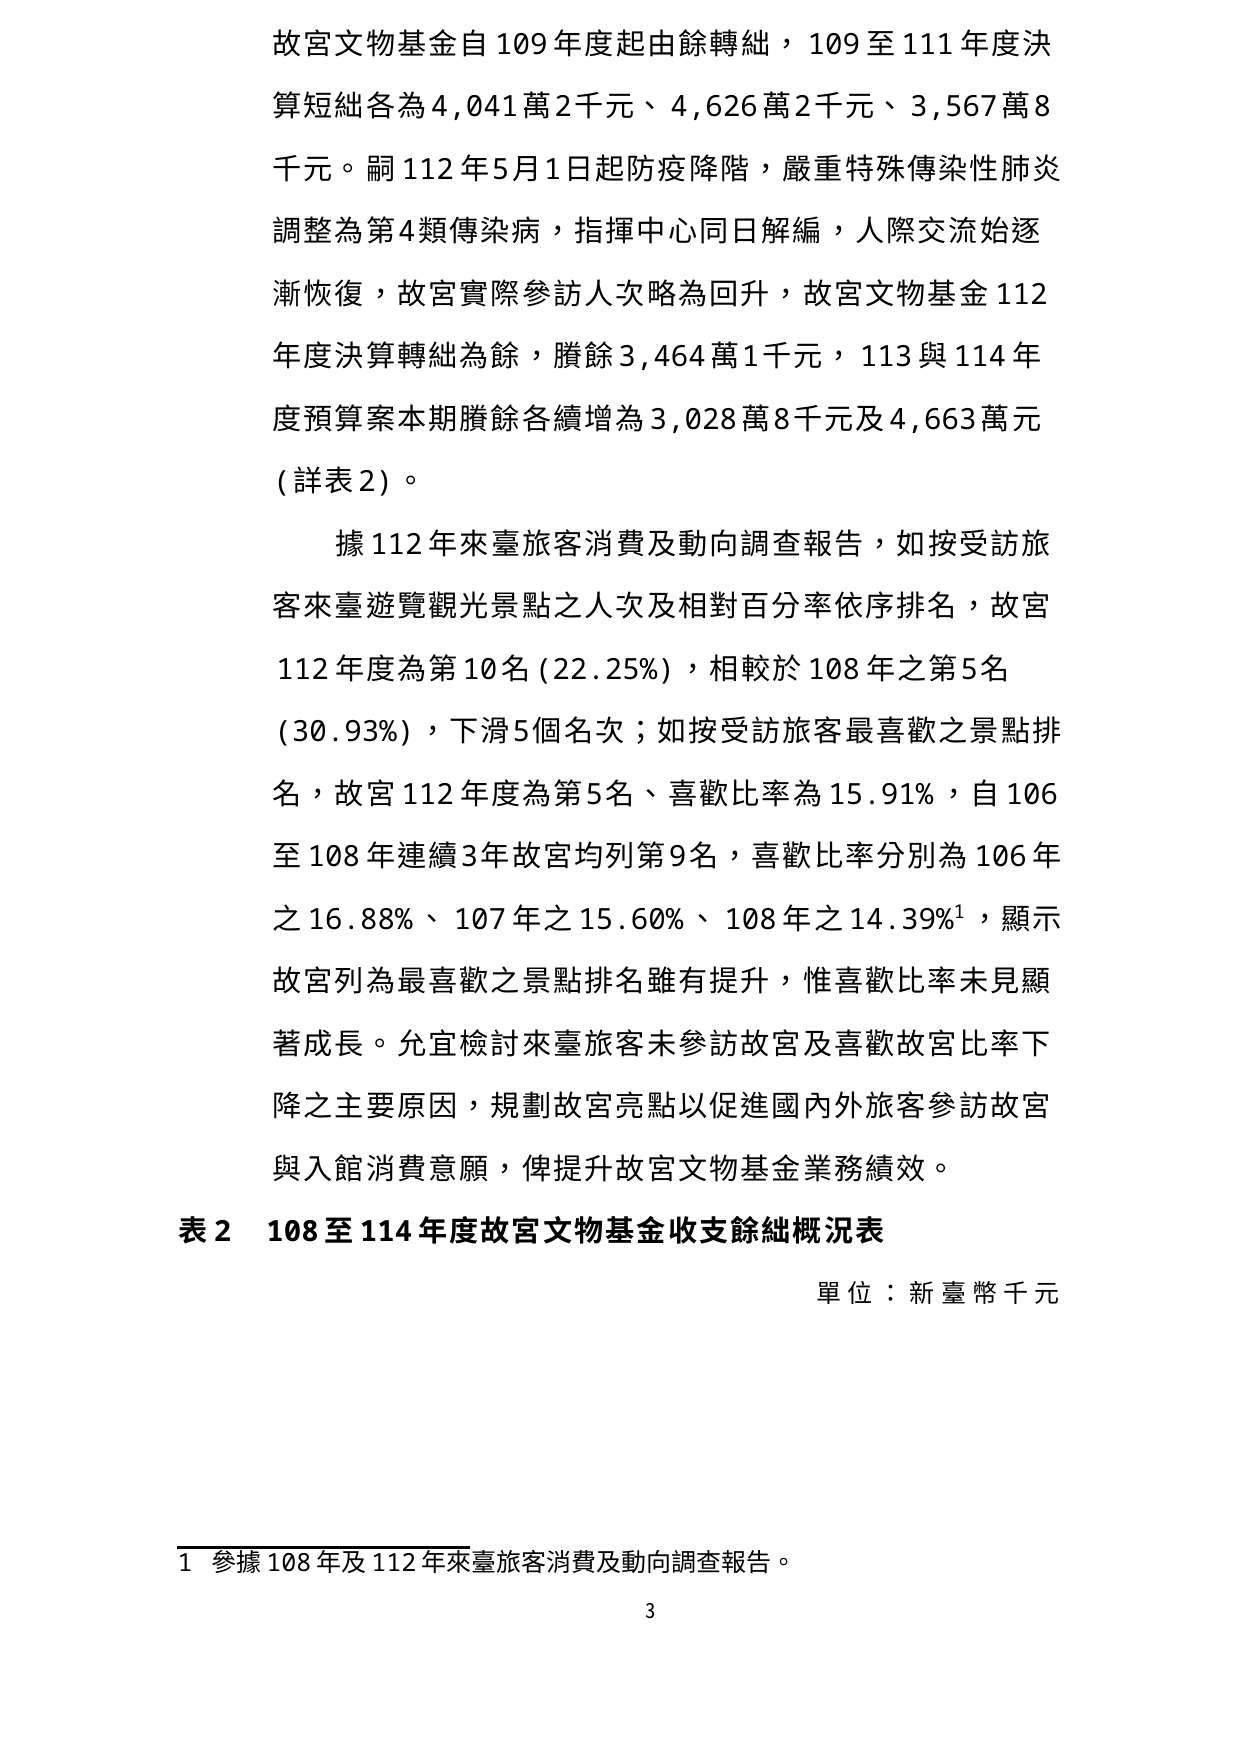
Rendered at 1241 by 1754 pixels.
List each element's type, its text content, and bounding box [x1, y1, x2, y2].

text 參據108年及112年來臺旅客消費及動向調查報告。 [177, 1548, 1063, 1577]
text 單位：新臺幣千元 [177, 1250, 1063, 1312]
text 據112年來臺旅客消費及動向調查報告，如按受訪旅客來臺遊覽觀光景點之人次及相對百分率依序排名，故宮112年度為第10名(22.25%)，相較於108年之第5名(30.93%)，下滑5個名次；如按受訪旅客最喜歡之景點排名，故宮112年度為第5名、喜歡比率為15.91%，自106至108年連續3年故宮均列第9名，喜歡比率分別為106年之16.88%、107年之15.60%、108年之14.39%，顯示故宮列為最喜歡之景點排名雖有提升，惟喜歡比率未見顯著成長。允宜檢討來臺旅客未參訪故宮及喜歡故宮比率下降之主要原因，規劃故宮亮點以促進國內外旅客參訪故宮與入館消費意願，俾提升故宮文物基金業務績效。 [266, 500, 1063, 1187]
text 故宮文物基金自109年度起由餘轉絀，109至111年度決算短絀各為4,041萬2千元、4,626萬2千元、3,567萬8千元。嗣112年5月1日起防疫降階，嚴重特殊傳染性肺炎調整為第4類傳染病，指揮中心同日解編，人際交流始逐漸恢復，故宮實際參訪人次略為回升，故宮文物基金112年度決算轉絀為餘，賸餘3,464萬1千元，113與114年度預算案本期賸餘各續增為3,028萬8千元及4,663萬元(詳表2)。 [266, 0, 1063, 500]
text 表2 108至114年度故宮文物基金收支餘絀概況表 [177, 1187, 1063, 1250]
